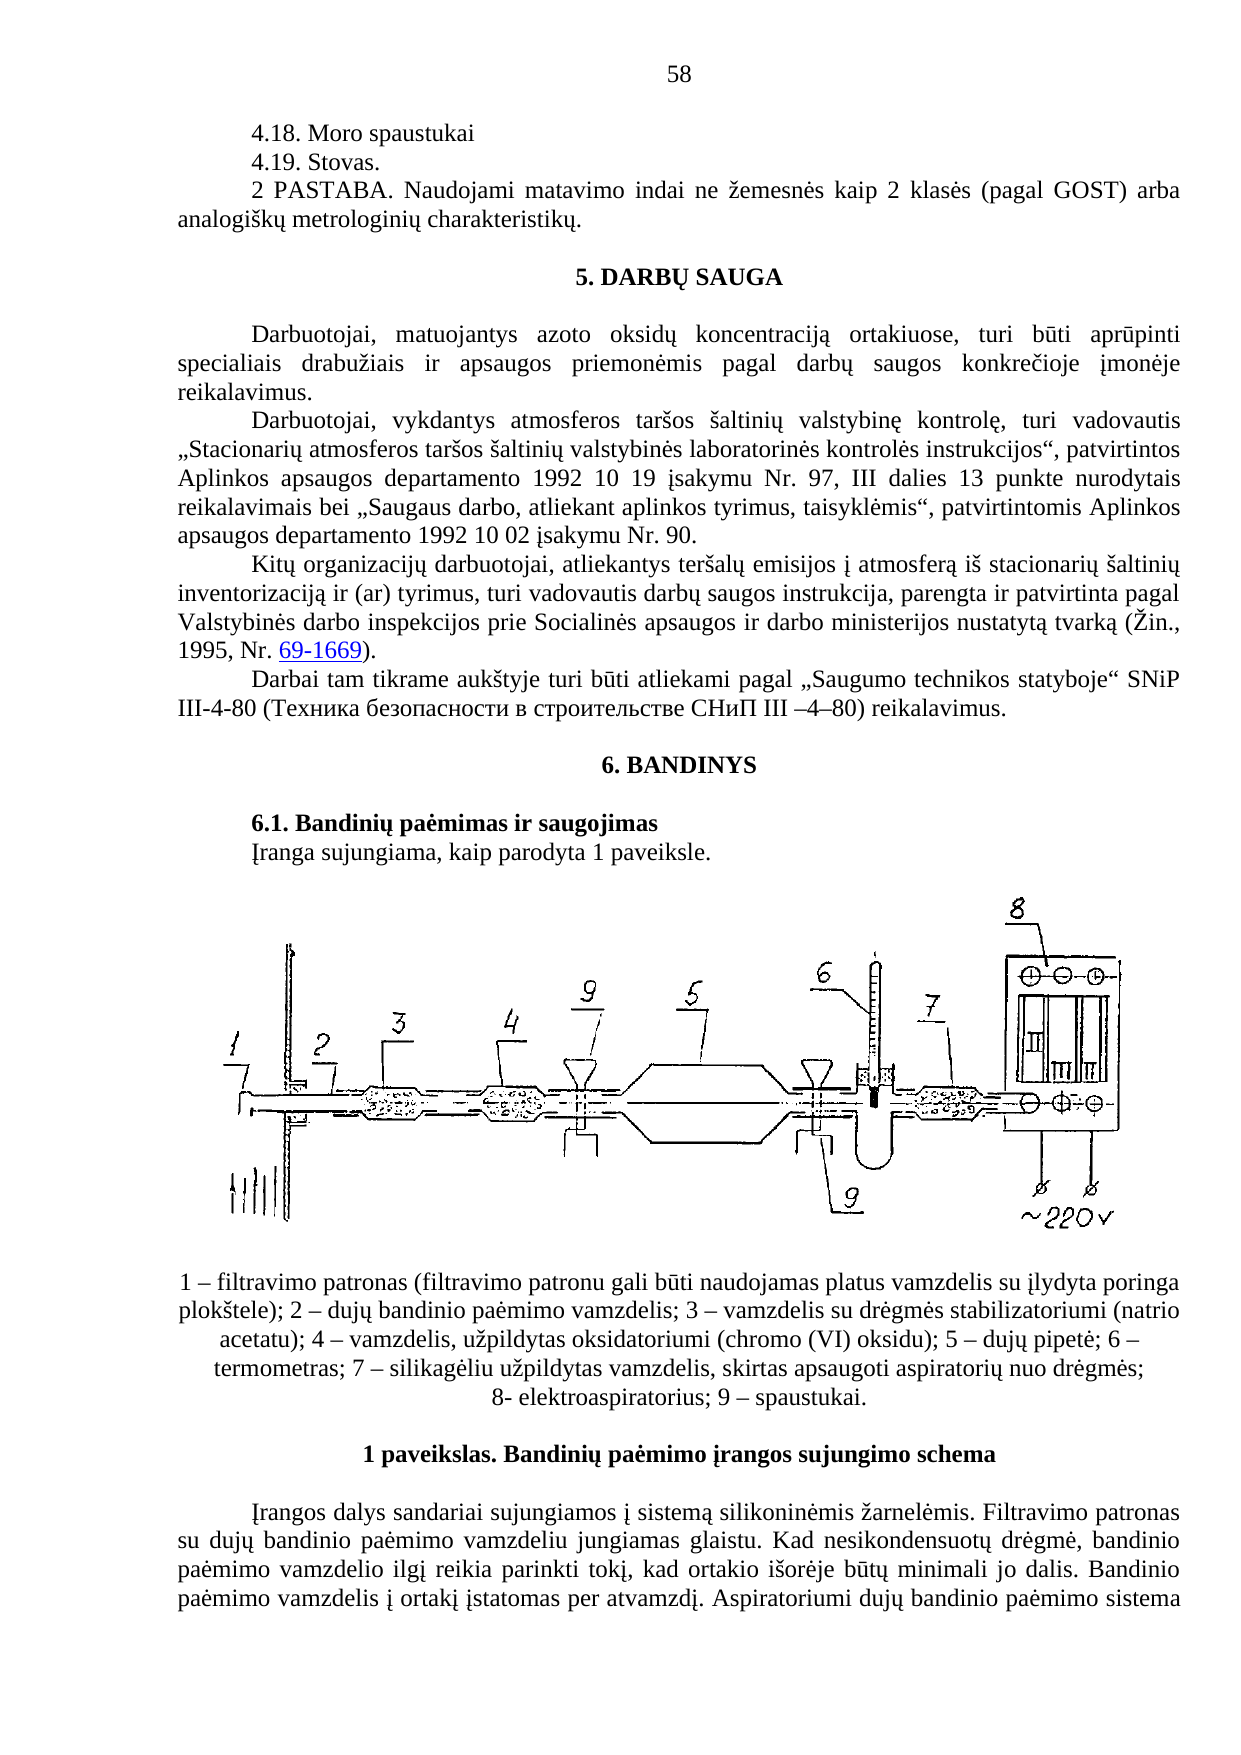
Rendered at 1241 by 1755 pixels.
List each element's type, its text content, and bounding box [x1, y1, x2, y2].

text Darbuotojai, matuojantys azoto oksidų koncentraciją ortakiuose, turi būti aprūpinti specialiais drabužiais ir apsaugos priemonėmis pagal darbų saugos konkrečioje įmonėje reikalavimus. [177, 319, 1181, 406]
text 2 PASTABA. Naudojami matavimo indai ne žemesnės kaip 2 klasės (pagal GOST) arba analogiškų metrologinių charakteristikų. [177, 176, 1181, 233]
text Įrangos dalys sandariai sujungiamos į sistemą silikoninėmis žarnelėmis. Filtravimo patronas su dujų bandinio paėmimo vamzdeliu jungiamas glaistu. Kad nesikondensuotų drėgmė, bandinio paėmimo vamzdelio ilgį reikia parinkti tokį, kad ortakio išorėje būtų minimali jo dalis. Bandinio paėmimo vamzdelis į ortakį įstatomas per atvamzdį. Aspiratoriumi dujų bandinio paėmimo sistema [177, 1497, 1181, 1612]
text 1 paveikslas. Bandinių paėmimo įrangos sujungimo schema [177, 1439, 1181, 1468]
text 8- elektroaspiratorius; 9 – spaustukai. [177, 1382, 1181, 1411]
text 1 – filtravimo patronas (filtravimo patronu gali būti naudojamas platus vamzdelis su įlydyta poringa plokštele); 2 – dujų bandinio paėmimo vamzdelis; 3 – vamzdelis su drėgmės stabilizatoriumi (natrio acetatu); 4 – vamzdelis, užpildytas oksidatoriumi (chromo (VI) oksidu); 5 – dujų pipetė; 6 – termometras; 7 – silikagėliu užpildytas vamzdelis, skirtas apsaugoti aspiratorių nuo drėgmės; [177, 1267, 1181, 1382]
text 6. BANDINYS [177, 751, 1181, 779]
text 4.19. Stovas. [177, 147, 1181, 176]
text Įranga sujungiama, kaip parodyta 1 paveiksle. [177, 837, 1181, 866]
text Darbai tam tikrame aukštyje turi būti atliekami pagal „Saugumo technikos statyboje“ SNiP III-4-80 (Техника безопасности в строительстве СНиП III –4–80) reikalavimus. [177, 664, 1181, 722]
text Darbuotojai, vykdantys atmosferos taršos šaltinių valstybinę kontrolę, turi vadovautis „Stacionarių atmosferos taršos šaltinių valstybinės laboratorinės kontrolės instrukcijos“, patvirtintos Aplinkos apsaugos departamento 1992 10 19 įsakymu Nr. 97, III dalies 13 punkte nurodytais reikalavimais bei „Saugaus darbo, atliekant aplinkos tyrimus, taisyklėmis“, patvirtintomis Aplinkos apsaugos departamento 1992 10 02 įsakymu Nr. 90. [177, 406, 1181, 549]
text Kitų organizacijų darbuotojai, atliekantys teršalų emisijos į atmosferą iš stacionarių šaltinių inventorizaciją ir (ar) tyrimus, turi vadovautis darbų saugos instrukcija, parengta ir patvirtinta pagal Valstybinės darbo inspekcijos prie Socialinės apsaugos ir darbo ministerijos nustatytą tvarką (Žin., 1995, Nr. 69-1669). [177, 549, 1181, 664]
text 4.18. Moro spaustukai [177, 118, 1181, 147]
text 6.1. Bandinių paėmimas ir saugojimas [177, 808, 1181, 837]
text 5. DARBŲ SAUGA [177, 262, 1181, 291]
